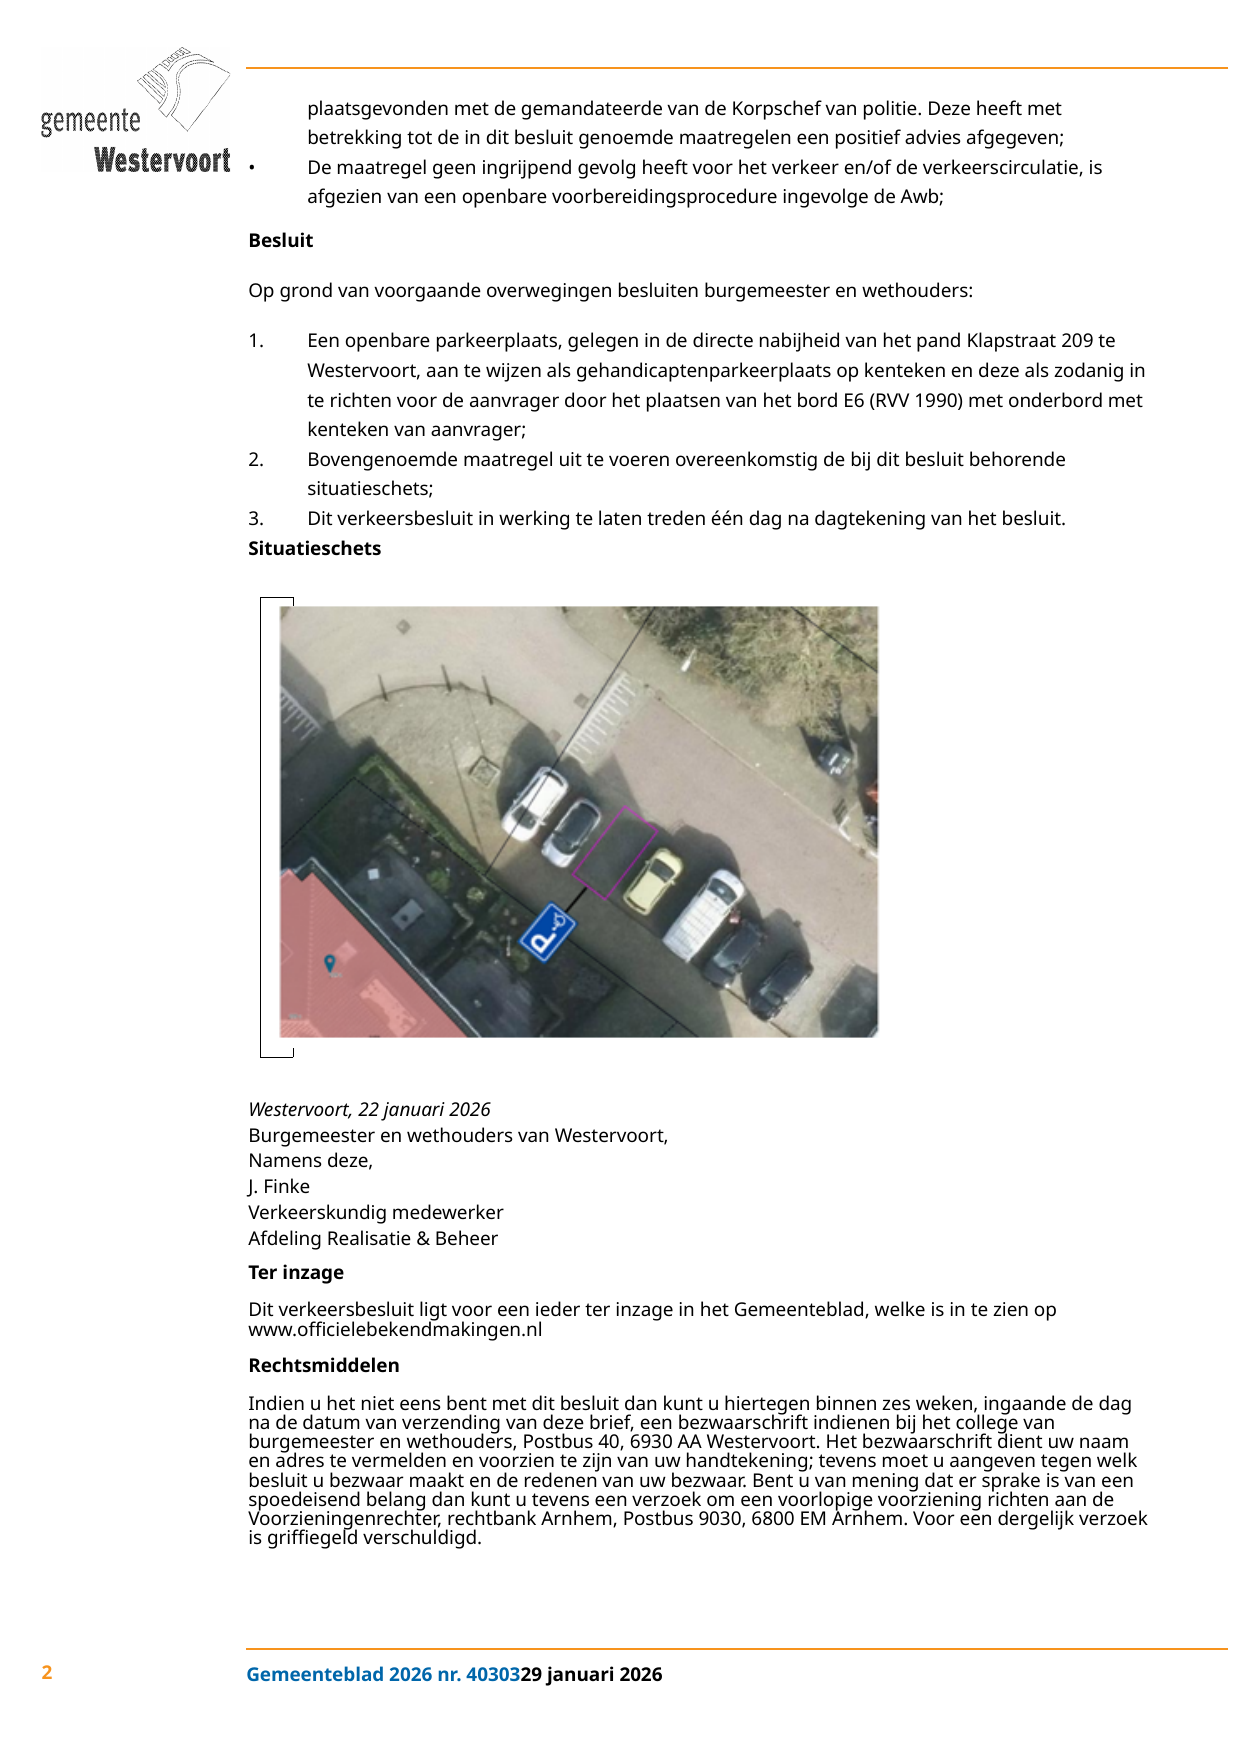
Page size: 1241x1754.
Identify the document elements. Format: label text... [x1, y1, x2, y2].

text Situatieschets [248, 535, 1152, 560]
text Dit verkeersbesluit ligt voor een ieder ter inzage in het Gemeenteblad, welke is in te zien op www.officielebekendmakingen.nl [248, 1301, 1152, 1340]
text Namens deze, [248, 1148, 1152, 1173]
list Een openbare parkeerplaats, gelegen in de directe nabijheid van het pand Klapstraat 209 te Westervoort, aan te wijzen als gehandicaptenparkeerplaats op kenteken en deze als zodanig in te richten voor de aanvrager door het plaatsen van het bord E6 (RVV 1990) met onderbord met kenteken van aanvrager; [248, 328, 1152, 442]
text J. Finke [248, 1173, 1152, 1199]
text Indien u het niet eens bent met dit besluit dan kunt u hiertegen binnen zes weken, ingaande de dag na de datum van verzending van deze brief, een bezwaarschrift indienen bij het college van burgemeester en wethouders, Postbus 40, 6930 AA Westervoort. Het bezwaarschrift dient uw naam en adres te vermelden en voorzien te zijn van uw handtekening; tevens moet u aangeven tegen welk besluit u bezwaar maakt en de redenen van uw bezwaar. Bent u van mening dat er sprake is van een spoedeisend belang dan kunt u tevens een verzoek om een voorlopige voorziening richten aan de Voorzieningenrechter, rechtbank Arnhem, Postbus 9030, 6800 EM Arnhem. Voor een dergelijk verzoek is griffiegeld verschuldigd. [248, 1394, 1152, 1549]
text Burgemeester en wethouders van Westervoort, [248, 1122, 1152, 1148]
text Afdeling Realisatie & Beheer [248, 1225, 1152, 1251]
list plaatsgevonden met de gemandateerde van de Korpschef van politie. Deze heeft met betrekking tot de in dit besluit genoemde maatregelen een positief advies afgegeven; [248, 95, 1152, 150]
picture [41, 47, 231, 172]
list Dit verkeersbesluit in werking te laten treden één dag na dagtekening van het besluit. [248, 505, 1152, 531]
text Op grond van voorgaande overwegingen besluiten burgemeester en wethouders: [248, 277, 1152, 303]
text Besluit [248, 227, 1152, 252]
text Rechtsmiddelen [248, 1357, 1152, 1377]
text Westervoort, 22 januari 2026 [248, 1096, 1152, 1122]
list De maatregel geen ingrijpend gevolg heeft voor het verkeer en/of de verkeerscirculatie, is afgezien van een openbare voorbereidingsprocedure ingevolge de Awb; [248, 154, 1152, 209]
text Verkeerskundig medewerker [248, 1199, 1152, 1225]
picture [268, 606, 978, 1048]
list Bovengenoemde maatregel uit te voeren overeenkomstig de bij dit besluit behorende situatieschets; [248, 446, 1152, 501]
text Ter inzage [248, 1264, 1152, 1283]
